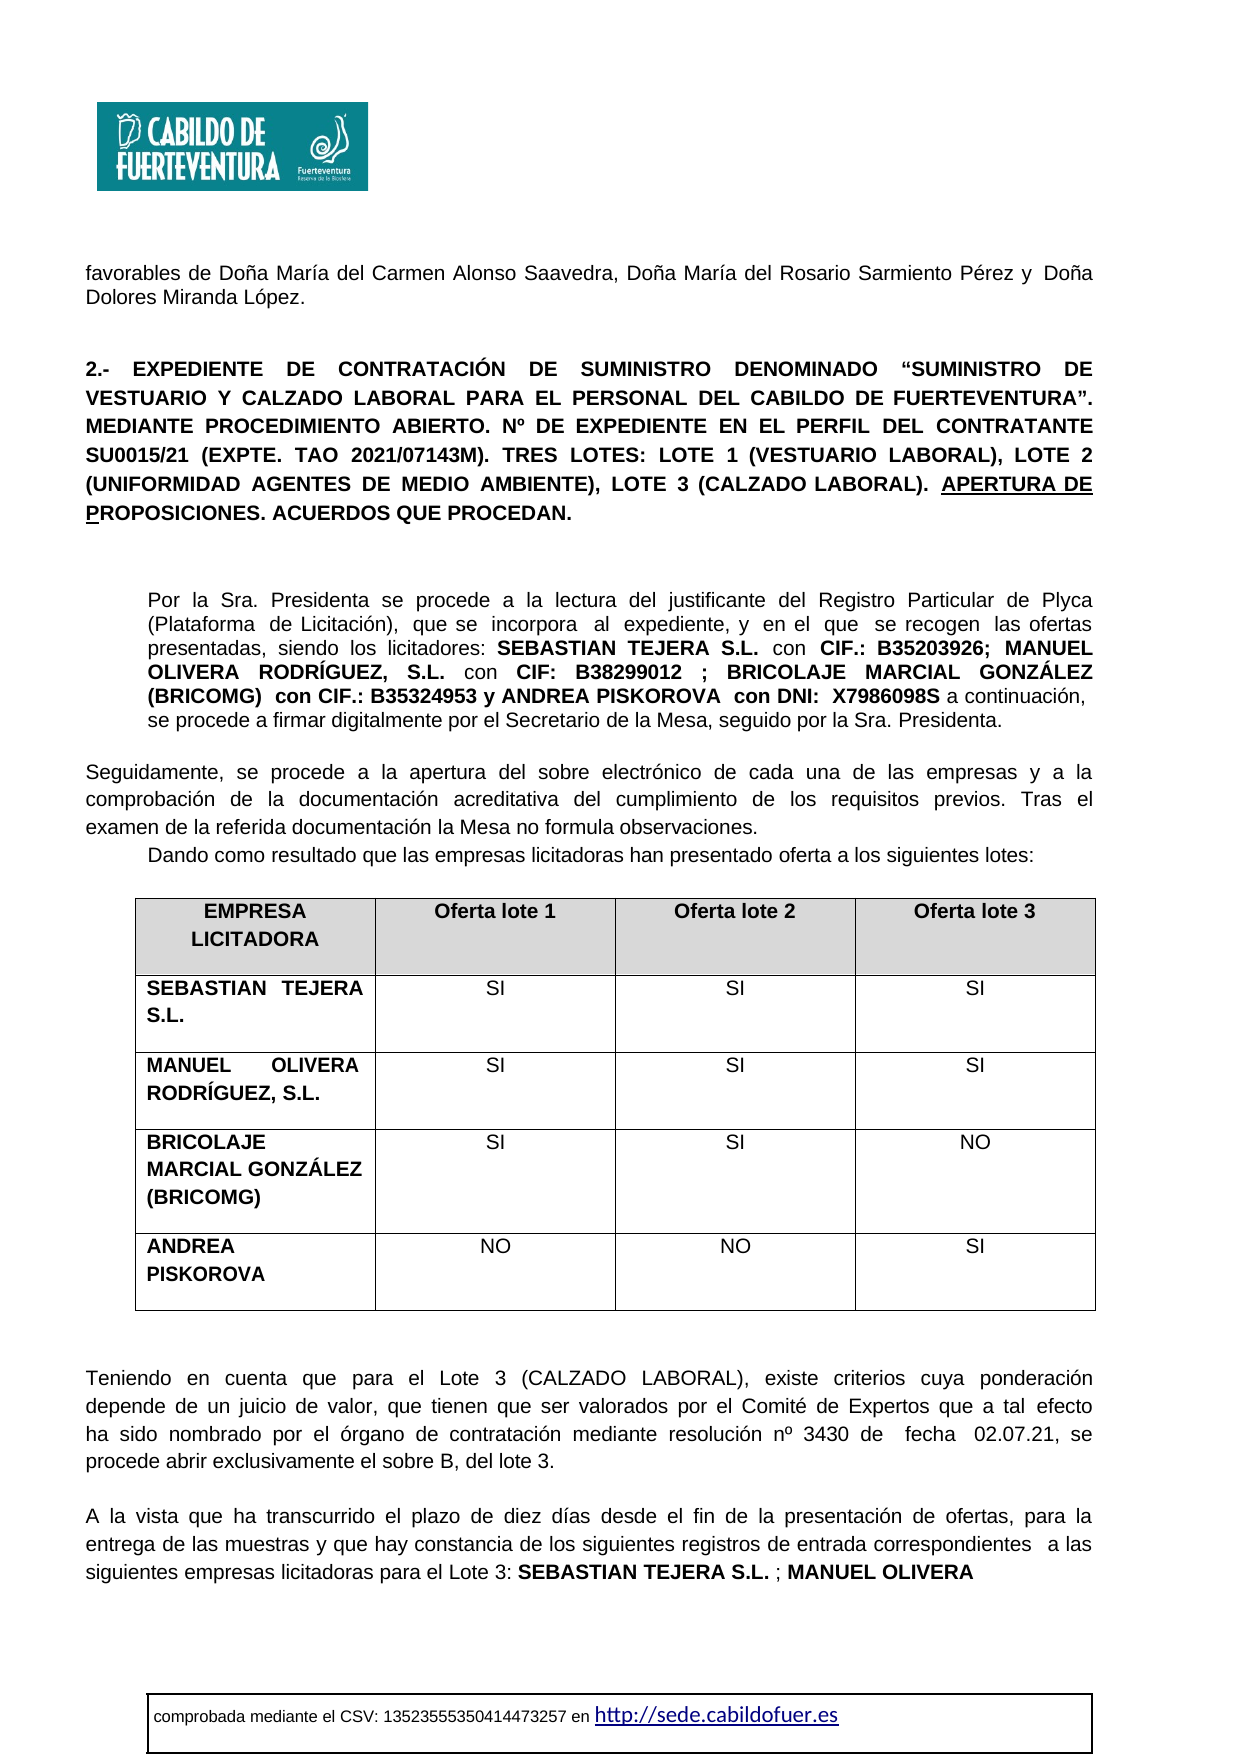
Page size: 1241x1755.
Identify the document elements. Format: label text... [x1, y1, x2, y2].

table_cell SI [616, 1053, 855, 1128]
table_cell SI [616, 1130, 855, 1233]
table_cell NO [856, 1130, 1095, 1233]
table_header Oferta lote 1 [376, 899, 615, 974]
text Teniendo en cuenta que para el Lote 3 (CALZADO LABORAL), existe criterios cuya ponderación depende de un juicio de valor, que tienen que ser valorados por el Comité de Expertos que a tal efecto ha sido nombrado por el órgano de contratación mediante resolución nº 3430 de fecha 02.07.21, se procede abrir exclusivamente el sobre B, del lote 3. [85, 1366, 1093, 1473]
text A la vista que ha transcurrido el plazo de diez días desde el fin de la presentación de ofertas, para la entrega de las muestras y que hay constancia de los siguientes registros de entrada correspondientes a las siguientes empresas licitadoras para el Lote 3: SEBASTIAN TEJERA S.L. ; MANUEL OLIVERA [85, 1504, 1093, 1584]
text Seguidamente, se procede a la apertura del sobre electrónico de cada una de las empresas y a la comprobación de la documentación acreditativa del cumplimiento de los requisitos previos. Tras el examen de la referida documentación la Mesa no formula observaciones. [85, 759, 1093, 839]
table_cell SI [856, 1053, 1095, 1128]
table_cell SI [376, 976, 615, 1052]
table_cell NO [376, 1234, 615, 1310]
table_header Oferta lote 3 [856, 899, 1095, 974]
table_cell SI [376, 1130, 615, 1233]
table_header Oferta lote 2 [616, 899, 855, 974]
table_cell SI [856, 1234, 1095, 1310]
table_cell ANDREA PISKOROVA [136, 1234, 375, 1310]
table_cell SI [856, 976, 1095, 1052]
table_cell SEBASTIAN TEJERA S.L. [136, 976, 375, 1052]
text favorables de Doña María del Carmen Alonso Saavedra, Doña María del Rosario Sarmiento Pérez y Doña Dolores Miranda López. [85, 260, 1093, 308]
table_cell SI [616, 976, 855, 1052]
table_header EMPRESA LICITADORA [136, 899, 375, 974]
table_cell MANUEL OLIVERA RODRÍGUEZ, S.L. [136, 1053, 375, 1128]
subtitle 2.- EXPEDIENTE DE CONTRATACIÓN DE SUMINISTRO DENOMINADO “SUMINISTRO DE VESTUARIO Y CALZADO LABORAL PARA EL PERSONAL DEL CABILDO DE FUERTEVENTURA”. MEDIANTE PROCEDIMIENTO ABIERTO. Nº DE EXPEDIENTE EN EL PERFIL DEL CONTRATANTE SU0015/21 (EXPTE. TAO 2021/07143M). TRES LOTES: LOTE 1 (VESTUARIO LABORAL), LOTE 2 (UNIFORMIDAD AGENTES DE MEDIO AMBIENTE), LOTE 3 (CALZADO LABORAL). APERTURA DE PROPOSICIONES. ACUERDOS QUE PROCEDAN. [85, 356, 1093, 525]
text Dando como resultado que las empresas licitadoras han presentado oferta a los siguientes lotes: [147, 843, 1107, 867]
text Por la Sra. Presidenta se procede a la lectura del justificante del Registro Particular de Plyca (Plataforma de Licitación), que se incorpora al expediente, y en el que se recogen las ofertas presentadas, siendo los licitadores: SEBASTIAN TEJERA S.L. con CIF.: B35203926; MANUEL OLIVERA RODRÍGUEZ, S.L. con CIF: B38299012 ; BRICOLAJE MARCIAL GONZÁLEZ (BRICOMG) con CIF.: B35324953 y ANDREA PISKOROVA con DNI: X7986098S a continuación, [147, 587, 1093, 708]
text se procede a firmar digitalmente por el Secretario de la Mesa, seguido por la Sra. Presidenta. [147, 708, 1107, 732]
table_cell BRICOLAJE MARCIAL GONZÁLEZ (BRICOMG) [136, 1130, 375, 1233]
table_cell NO [616, 1234, 855, 1310]
table_cell SI [376, 1053, 615, 1128]
